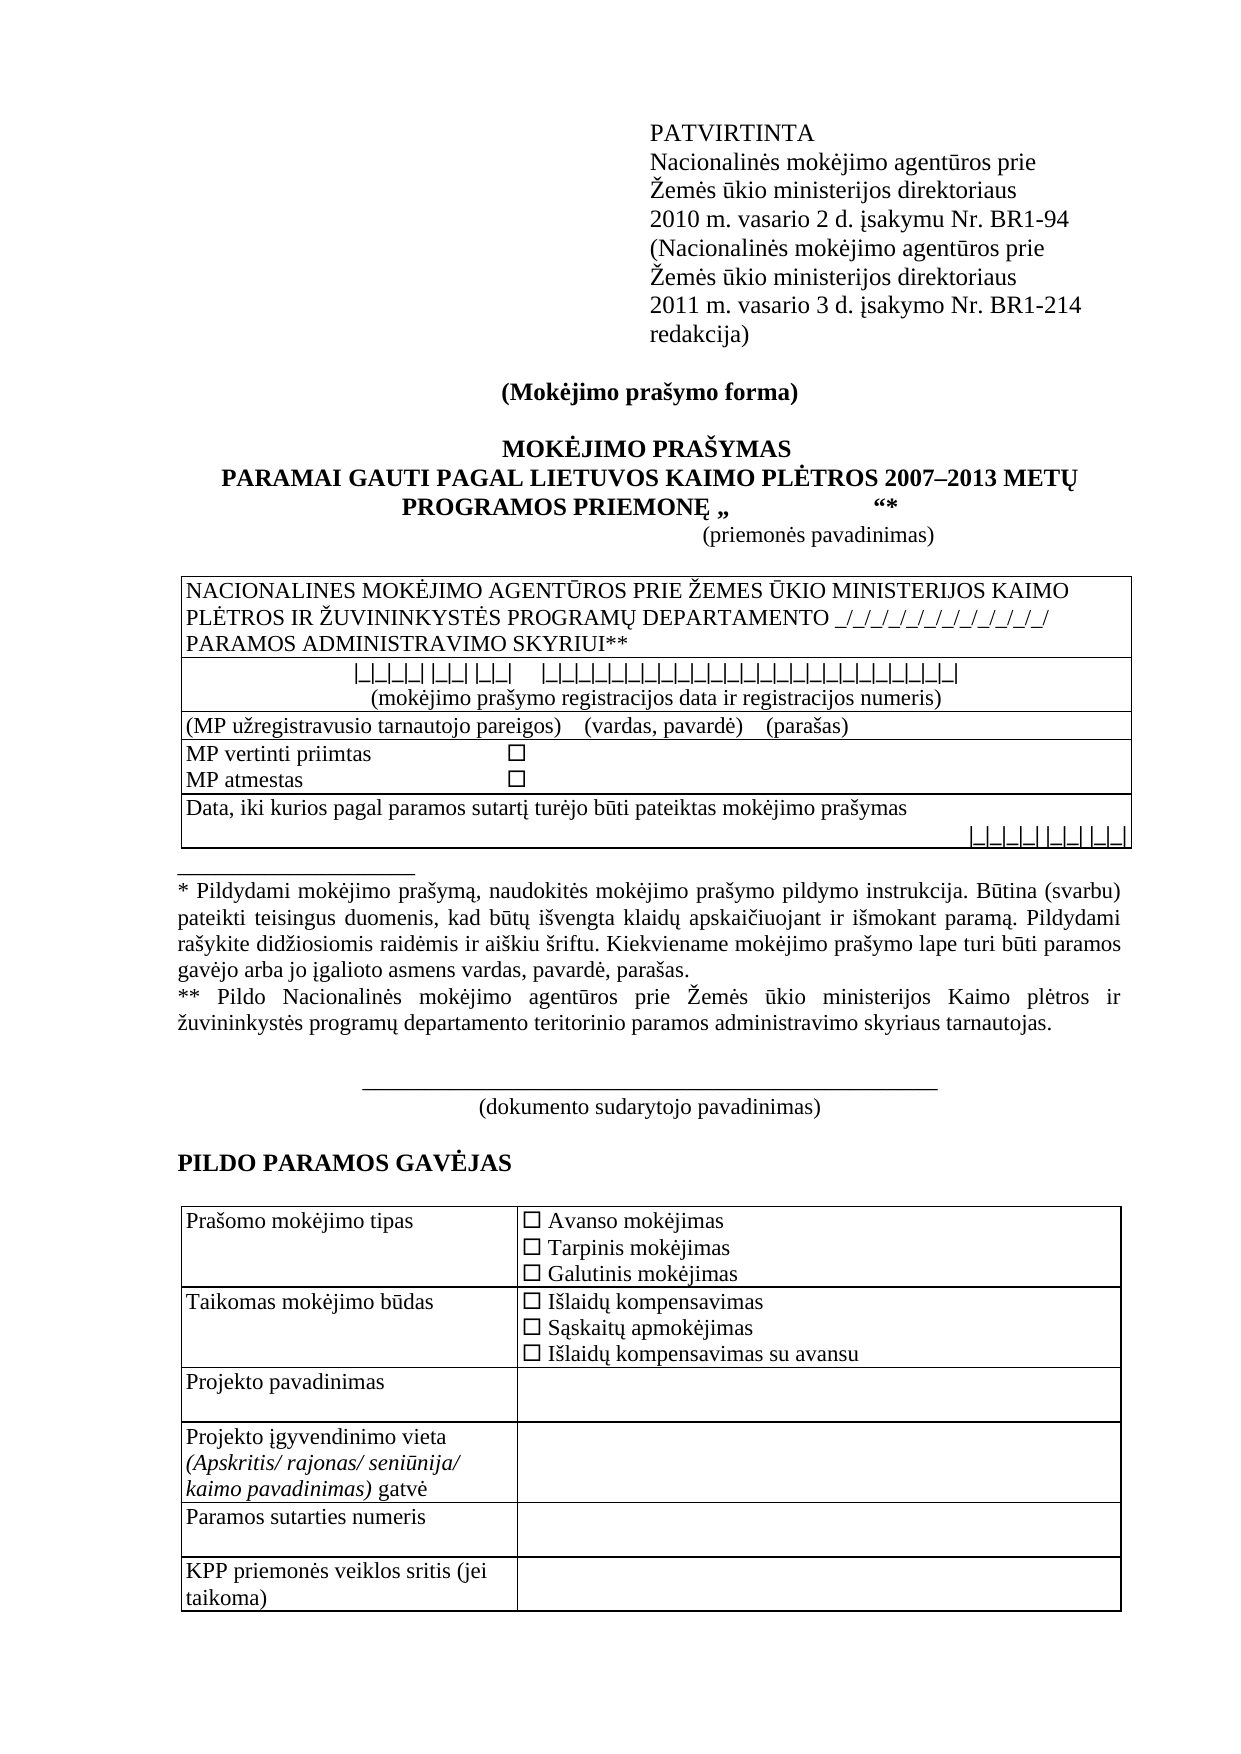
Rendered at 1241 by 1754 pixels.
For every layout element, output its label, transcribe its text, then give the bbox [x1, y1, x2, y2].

text ______________________________________________ [177, 1064, 1122, 1093]
text (dokumento sudarytojo pavadinimas) [177, 1093, 1122, 1119]
text Žemės ūkio ministerijos direktoriaus [649, 262, 1122, 291]
text PATVIRTINTA [649, 118, 1122, 147]
text Žemės ūkio ministerijos direktoriaus [649, 176, 1122, 204]
table_header Prašomo mokėjimo tipas [182, 1207, 517, 1286]
text PILDO PARAMOS GAVĖJAS [177, 1148, 1122, 1177]
text * Pildydami mokėjimo prašymą, naudokitės mokėjimo prašymo pildymo instrukcija. Būtina (svarbu) pateikti teisingus duomenis, kad būtų išvengta klaidų apskaičiuojant ir išmokant paramą. Pildydami rašykite didžiosiomis raidėmis ir aiškiu šriftu. Kiekviename mokėjimo prašymo lape turi būti paramos gavėjo arba jo įgalioto asmens vardas, pavardė, parašas. [177, 877, 1122, 983]
text ** Pildo Nacionalinės mokėjimo agentūros prie Žemės ūkio ministerijos Kaimo plėtros ir žuvininkystės programų departamento teritorinio paramos administravimo skyriaus tarnautojas. [177, 983, 1122, 1036]
table_cell [518, 1558, 1120, 1610]
text (priemonės pavadinimas) [702, 521, 1122, 547]
table_cell [518, 1368, 1120, 1421]
text 2011 m. vasario 3 d. įsakymo Nr. BR1-214 redakcija) [649, 291, 1122, 348]
text (Mokėjimo prašymo forma) [177, 377, 1122, 406]
text MOKĖJIMO PRAŠYMAS PARAMAI GAUTI PAGAL LIETUVOS KAIMO PLĖTROS 2007–2013 METŲ PROGRAMOS PRIEMONĘ „ “* [177, 434, 1122, 521]
table_cell [518, 1423, 1120, 1502]
table_cell Taikomas mokėjimo būdas [182, 1288, 517, 1367]
table_cell Paramos sutarties numeris [182, 1503, 517, 1556]
text (Nacionalinės mokėjimo agentūros prie [649, 233, 1122, 262]
text 2010 m. vasario 2 d. įsakymu Nr. BR1-94 [649, 204, 1122, 233]
text ___________________ [177, 849, 1122, 877]
table_cell [518, 1503, 522, 1556]
text Nacionalinės mokėjimo agentūros prie [649, 147, 1122, 176]
